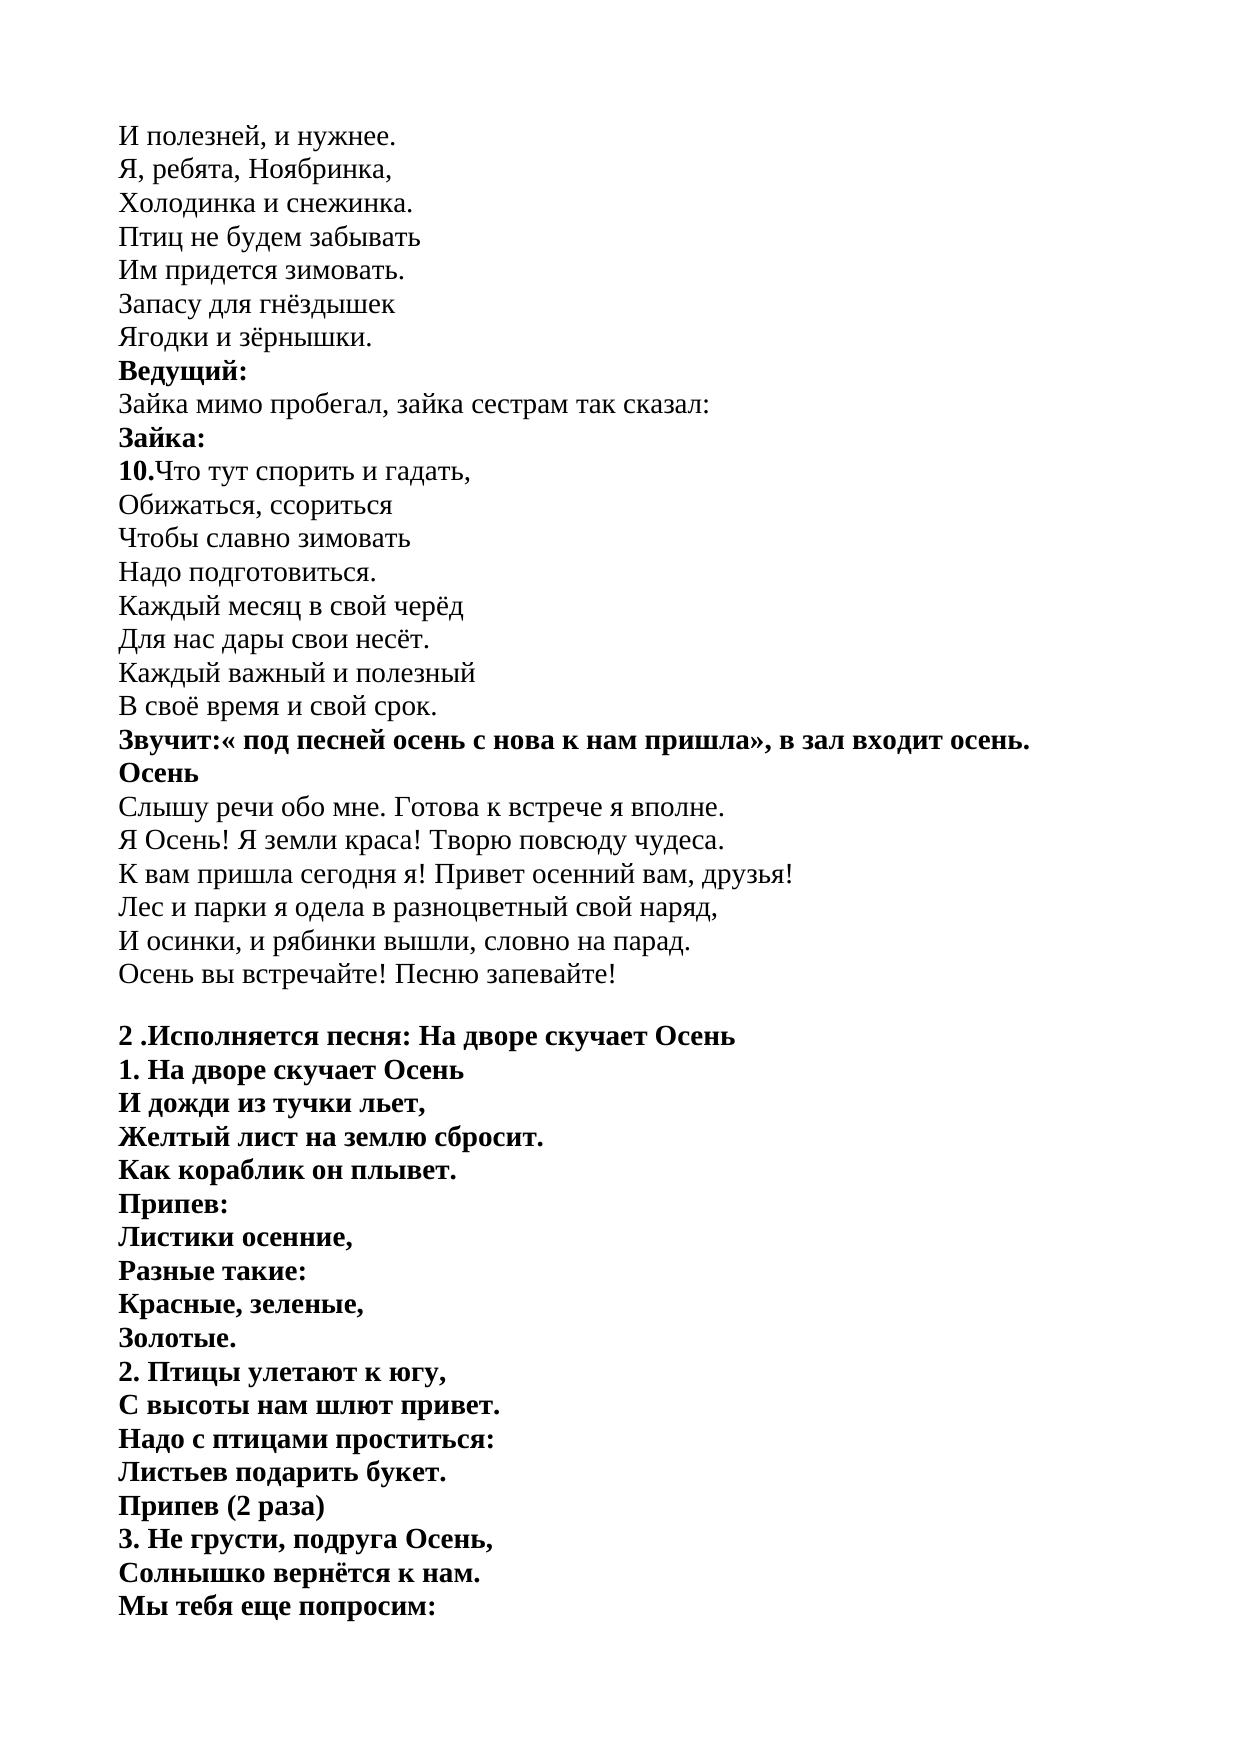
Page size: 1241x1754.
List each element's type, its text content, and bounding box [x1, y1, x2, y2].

text Я, ребята, Ноябринка, [118, 152, 1122, 185]
text Листьев подарить букет. [118, 1454, 1122, 1488]
text С высоты нам шлют привет. [118, 1387, 1122, 1421]
text Припев: [118, 1186, 1122, 1219]
text Как кораблик он плывет. [118, 1152, 1122, 1186]
text Я Осень! Я земли краса! Творю повсюду чудеса. [118, 822, 1122, 856]
text Обижаться, ссориться [118, 487, 1122, 521]
text Зайка: [118, 420, 1122, 453]
text Слышу речи обо мне. Готова к встрече я вполне. [118, 789, 1122, 822]
text Птиц не будем забывать [118, 219, 1122, 252]
text Запасу для гнёздышек [118, 286, 1122, 319]
text Надо подготовиться. [118, 554, 1122, 588]
text 10.Что тут спорить и гадать, [118, 453, 1122, 487]
text Красные, зеленые, [118, 1287, 1122, 1320]
text Чтобы славно зимовать [118, 521, 1122, 554]
text Им придется зимовать. [118, 252, 1122, 286]
text Каждый важный и полезный [118, 655, 1122, 688]
text Ягодки и зёрнышки. [118, 319, 1122, 353]
text Припев (2 раза) [118, 1488, 1122, 1521]
text И дожди из тучки льет, [118, 1085, 1122, 1119]
text Надо с птицами проститься: [118, 1421, 1122, 1454]
text Зайка мимо пробегал, зайка сестрам так сказал: [118, 386, 1122, 420]
text Холодинка и снежинка. [118, 185, 1122, 219]
text Осень [118, 755, 1122, 789]
text Мы тебя еще попросим: [118, 1588, 1122, 1622]
text В своё время и свой срок. [118, 688, 1122, 722]
text Каждый месяц в свой черёд [118, 588, 1122, 621]
text Желтый лист на землю сбросит. [118, 1119, 1122, 1152]
text Для нас дары свои несёт. [118, 621, 1122, 655]
text И полезней, и нужнее. [118, 118, 1122, 152]
text Ведущий: [118, 353, 1122, 386]
text Лес и парки я одела в разноцветный свой наряд, [118, 889, 1122, 923]
text К вам пришла сегодня я! Привет осенний вам, друзья! [118, 856, 1122, 889]
text Осень вы встречайте! Песню запевайте! [118, 957, 1122, 990]
text Звучит:« под песней осень с нова к нам пришла», в зал входит осень. [118, 722, 1122, 755]
text 2. Птицы улетают к югу, [118, 1354, 1122, 1387]
text Листики осенние, [118, 1219, 1122, 1253]
text 2 .Исполняется песня: На дворе скучает Осень [118, 1018, 1122, 1052]
text 1. На дворе скучает Осень [118, 1052, 1122, 1085]
text Разные такие: [118, 1253, 1122, 1287]
text 3. Не грусти, подруга Осень, [118, 1521, 1122, 1555]
text Солнышко вернётся к нам. [118, 1555, 1122, 1588]
text И осинки, и рябинки вышли, словно на парад. [118, 923, 1122, 957]
text Золотые. [118, 1320, 1122, 1354]
